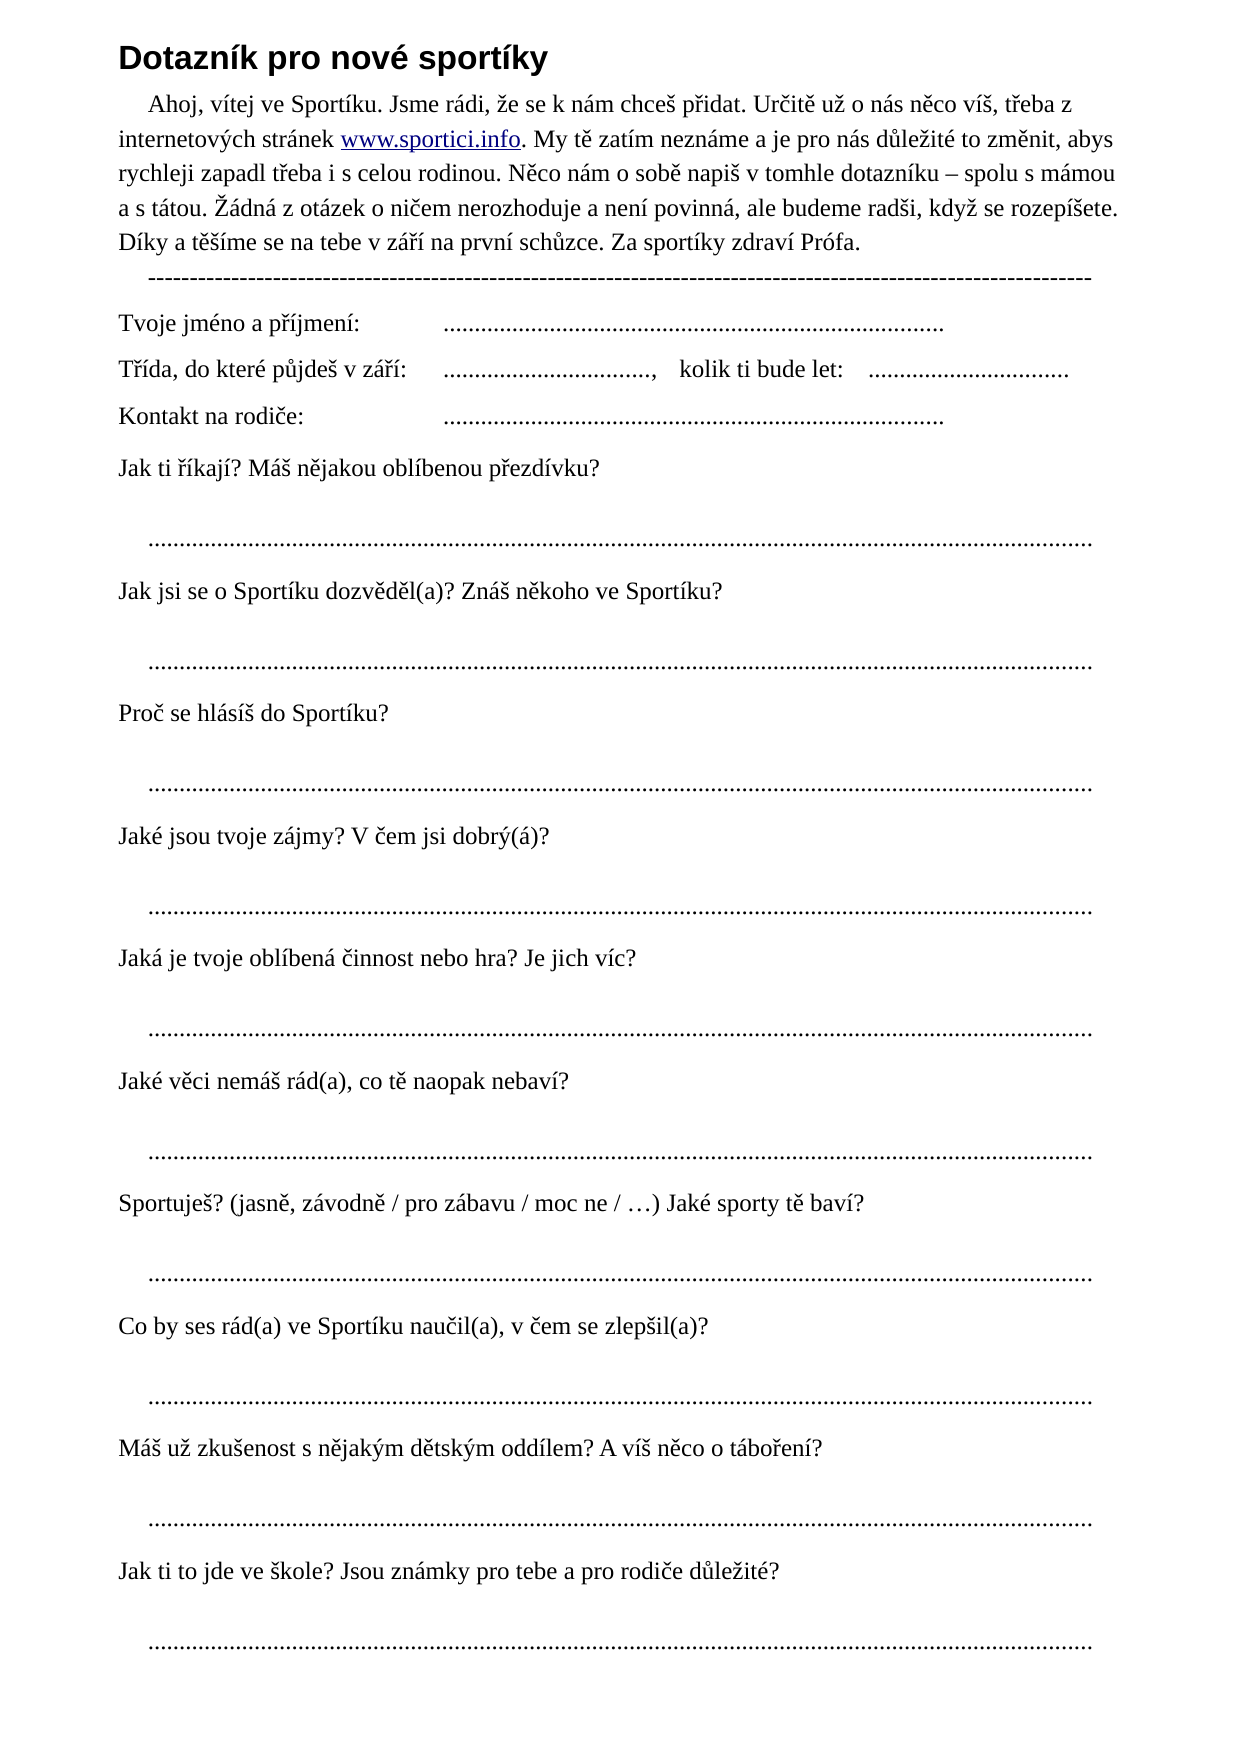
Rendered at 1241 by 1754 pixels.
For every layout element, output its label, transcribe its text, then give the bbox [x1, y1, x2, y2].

text Co by ses rád(a) ve Sportíku naučil(a), v čem se zlepšil(a)? [118, 1311, 1122, 1339]
text Jak ti říkají? Máš nějakou oblíbenou přezdívku? [118, 453, 1122, 482]
subtitle Tvoje jméno a příjmení: [118, 308, 1122, 337]
subtitle Kontakt na rodiče: [118, 401, 1122, 430]
subtitle Třída, do které půjdeš v září: , kolik ti bude let: [118, 354, 1122, 383]
text Sportuješ? (jasně, závodně / pro zábavu / moc ne / …) Jaké sporty tě baví? [118, 1188, 1122, 1217]
text Jaké jsou tvoje zájmy? V čem jsi dobrý(á)? [118, 821, 1122, 849]
text Ahoj, vítej ve Sportíku. Jsme rádi, že se k nám chceš přidat. Určitě už o nás něco víš, třeba z internetových stránek www.sportici.info. My tě zatím neznáme a je pro nás důležité to změnit, abys rychleji zapadl třeba i s celou rodinou. Něco nám o sobě napiš v tomhle dotazníku – spolu s mámou a s tátou. Žádná z otázek o ničem nerozhoduje a není povinná, ale budeme radši, když se rozepíšete. Díky a těšíme se na tebe v září na první schůzce. Za sportíky zdraví Prófa. [118, 89, 1122, 256]
subtitle Dotazník pro nové sportíky [118, 38, 1122, 77]
text Jak jsi se o Sportíku dozvěděl(a)? Znáš někoho ve Sportíku? [118, 576, 1122, 604]
text Jaká je tvoje oblíbená činnost nebo hra? Je jich víc? [118, 943, 1122, 972]
text Máš už zkušenost s nějakým dětským oddílem? A víš něco o táboření? [118, 1433, 1122, 1462]
text Proč se hlásíš do Sportíku? [118, 698, 1122, 727]
text Jak ti to jde ve škole? Jsou známky pro tebe a pro rodiče důležité? [118, 1556, 1122, 1584]
text Jaké věci nemáš rád(a), co tě naopak nebaví? [118, 1066, 1122, 1094]
